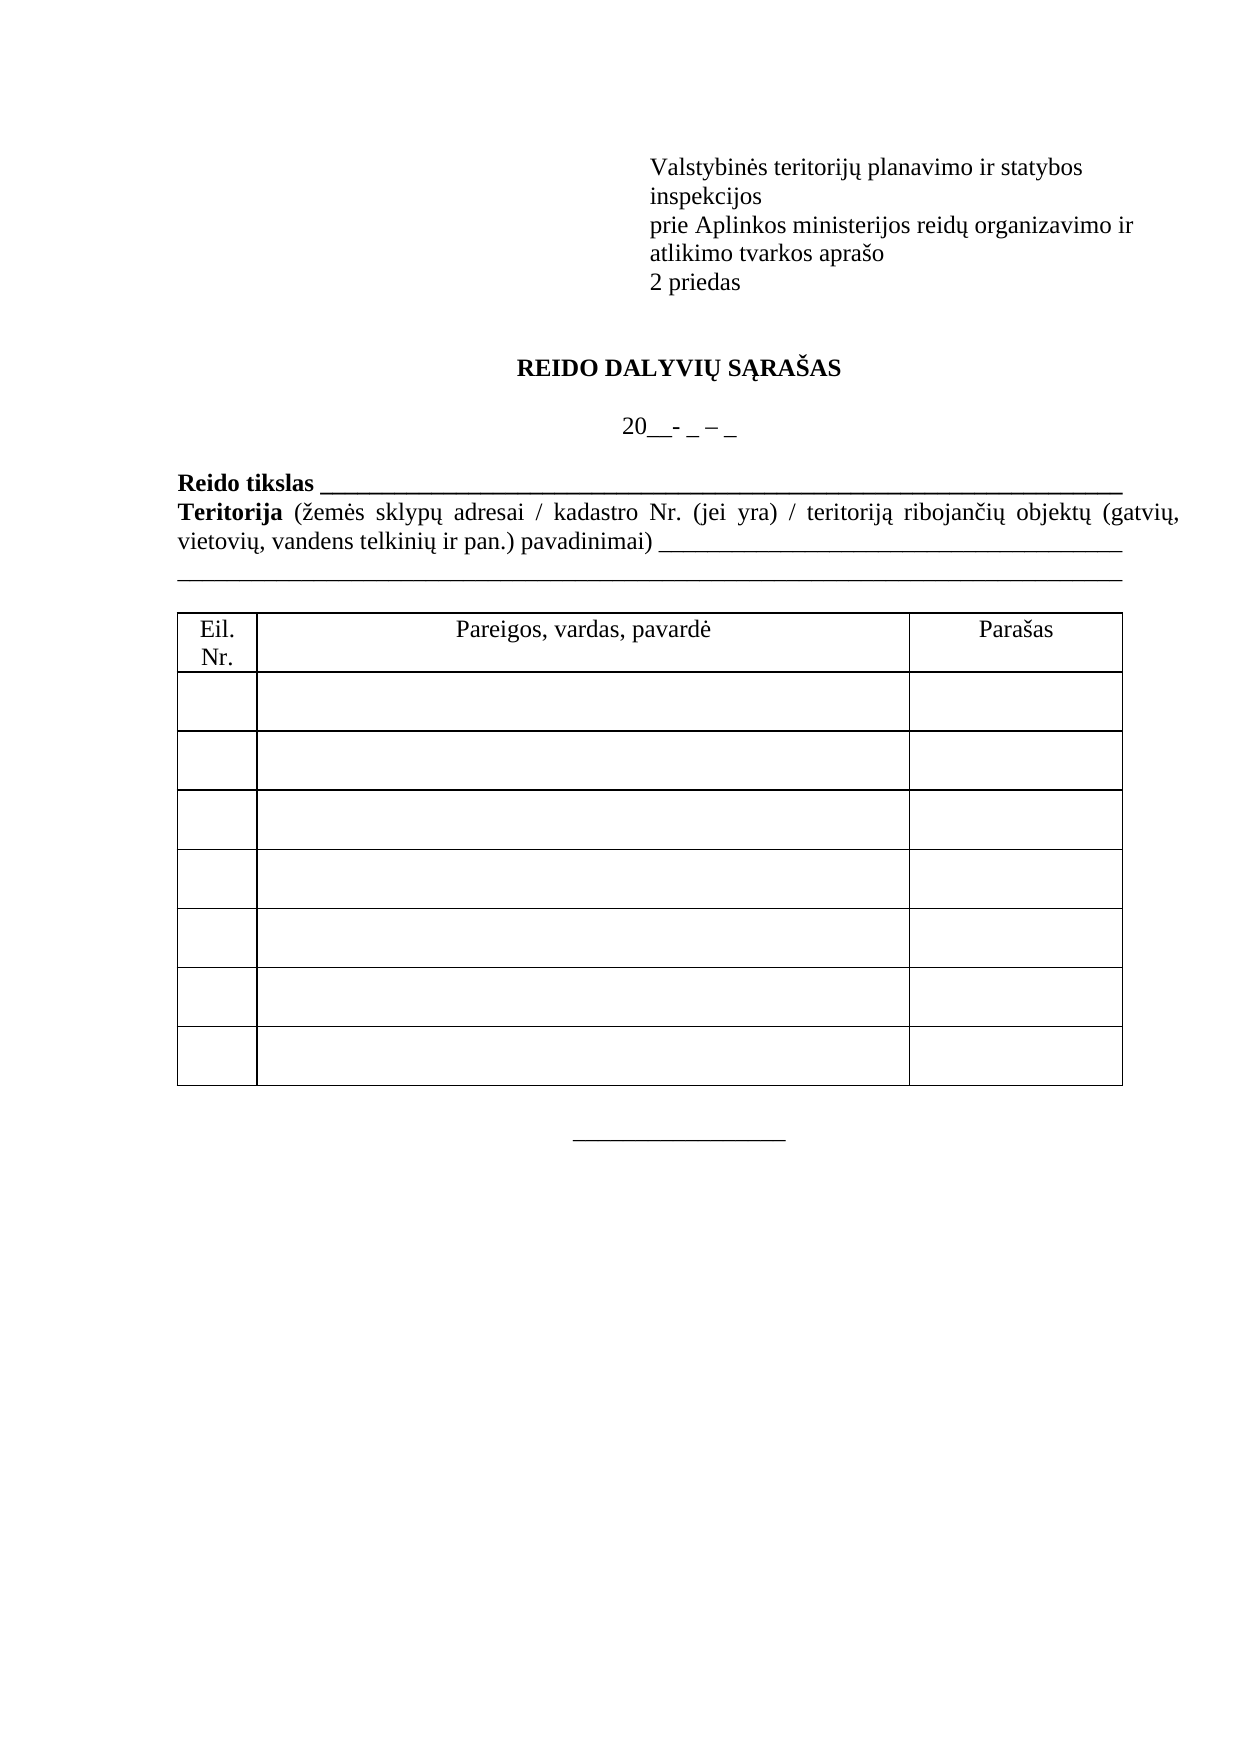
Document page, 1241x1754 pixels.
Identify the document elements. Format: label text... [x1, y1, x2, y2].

table_cell [178, 850, 256, 907]
table_cell [910, 909, 1122, 967]
table_cell [258, 1027, 909, 1085]
text Valstybinės teritorijų planavimo ir statybos inspekcijos [649, 152, 1181, 210]
table_cell [910, 791, 1122, 848]
text Teritorija (žemės sklypų adresai / kadastro Nr. (jei yra) / teritoriją ribojančių objektų (gatvių, vietovių, vandens telkinių ir pan.) pavadinimai) [177, 497, 1181, 555]
table_header Pareigos, vardas, pavardė [258, 614, 909, 671]
text prie Aplinkos ministerijos reidų organizavimo ir atlikimo tvarkos aprašo [649, 210, 1181, 267]
table_header Parašas [910, 614, 1122, 671]
table_cell [910, 1027, 1122, 1085]
text 20__- _ – _ [177, 411, 1181, 440]
text _ [177, 555, 1181, 583]
table_header Eil. Nr. [178, 614, 256, 671]
table_cell [258, 968, 909, 1026]
table_cell [178, 732, 256, 789]
table_cell [910, 850, 1122, 907]
table_cell [258, 909, 909, 967]
table_cell [178, 1027, 256, 1085]
table_cell [178, 673, 256, 730]
text _________________ [177, 1115, 1181, 1144]
table_cell [910, 732, 1122, 789]
table_cell [178, 968, 256, 1026]
table_cell [258, 850, 909, 907]
text 2 priedas [649, 267, 1181, 296]
table_cell [258, 673, 909, 730]
table_cell [178, 909, 256, 967]
table_cell [258, 732, 909, 789]
table_cell [178, 791, 256, 848]
table_cell [910, 673, 1122, 730]
text REIDO DALYVIŲ SĄRAŠAS [177, 353, 1181, 382]
text Reido tikslas [177, 468, 1181, 497]
table_cell [910, 968, 1122, 1026]
table_cell [258, 791, 909, 848]
